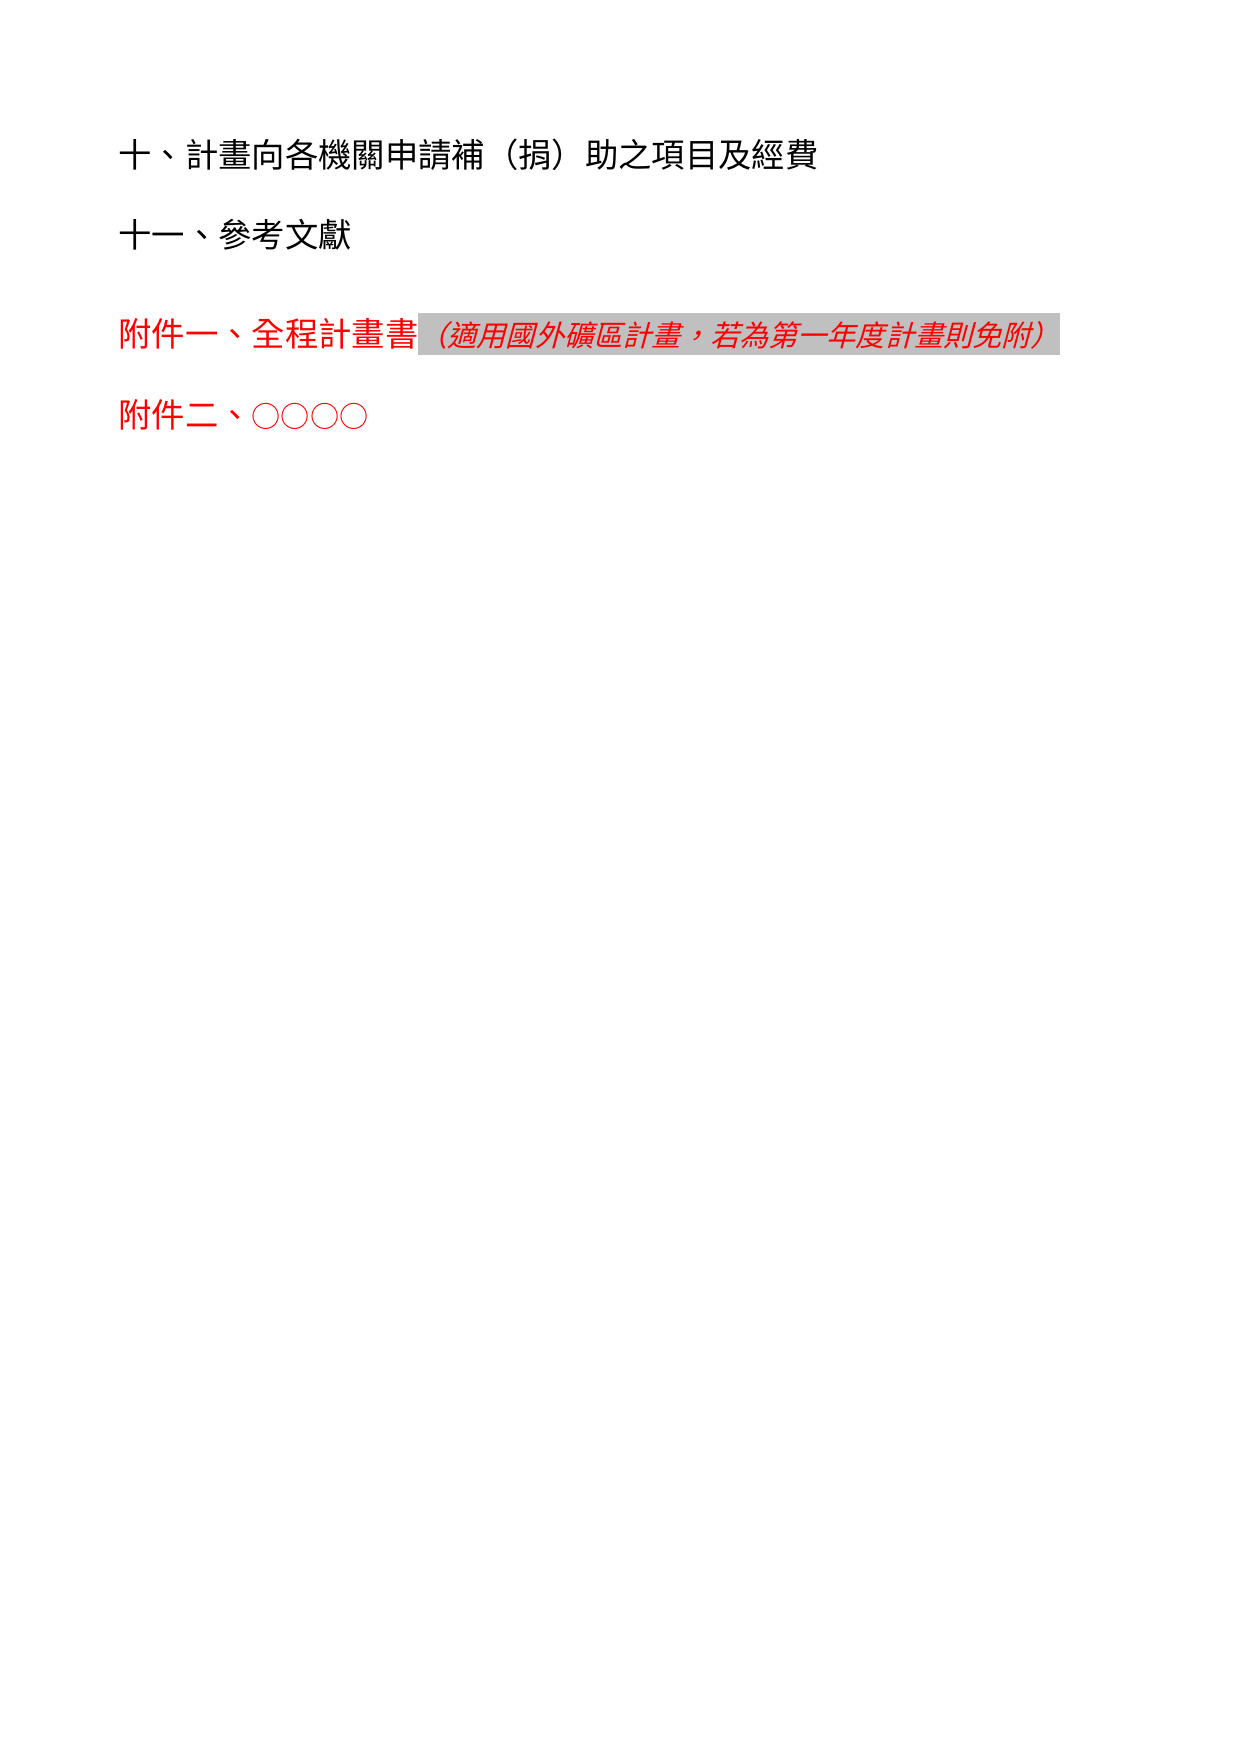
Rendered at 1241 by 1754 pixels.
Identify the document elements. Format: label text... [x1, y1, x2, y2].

text 附件一、全程計畫書（適用國外礦區計畫，若為第一年度計畫則免附） [118, 308, 1122, 356]
text 十、計畫向各機關申請補（捐）助之項目及經費 [118, 127, 1122, 177]
text 附件二、○○○○ [118, 375, 1136, 450]
text 十一、參考文獻 [118, 196, 1136, 271]
